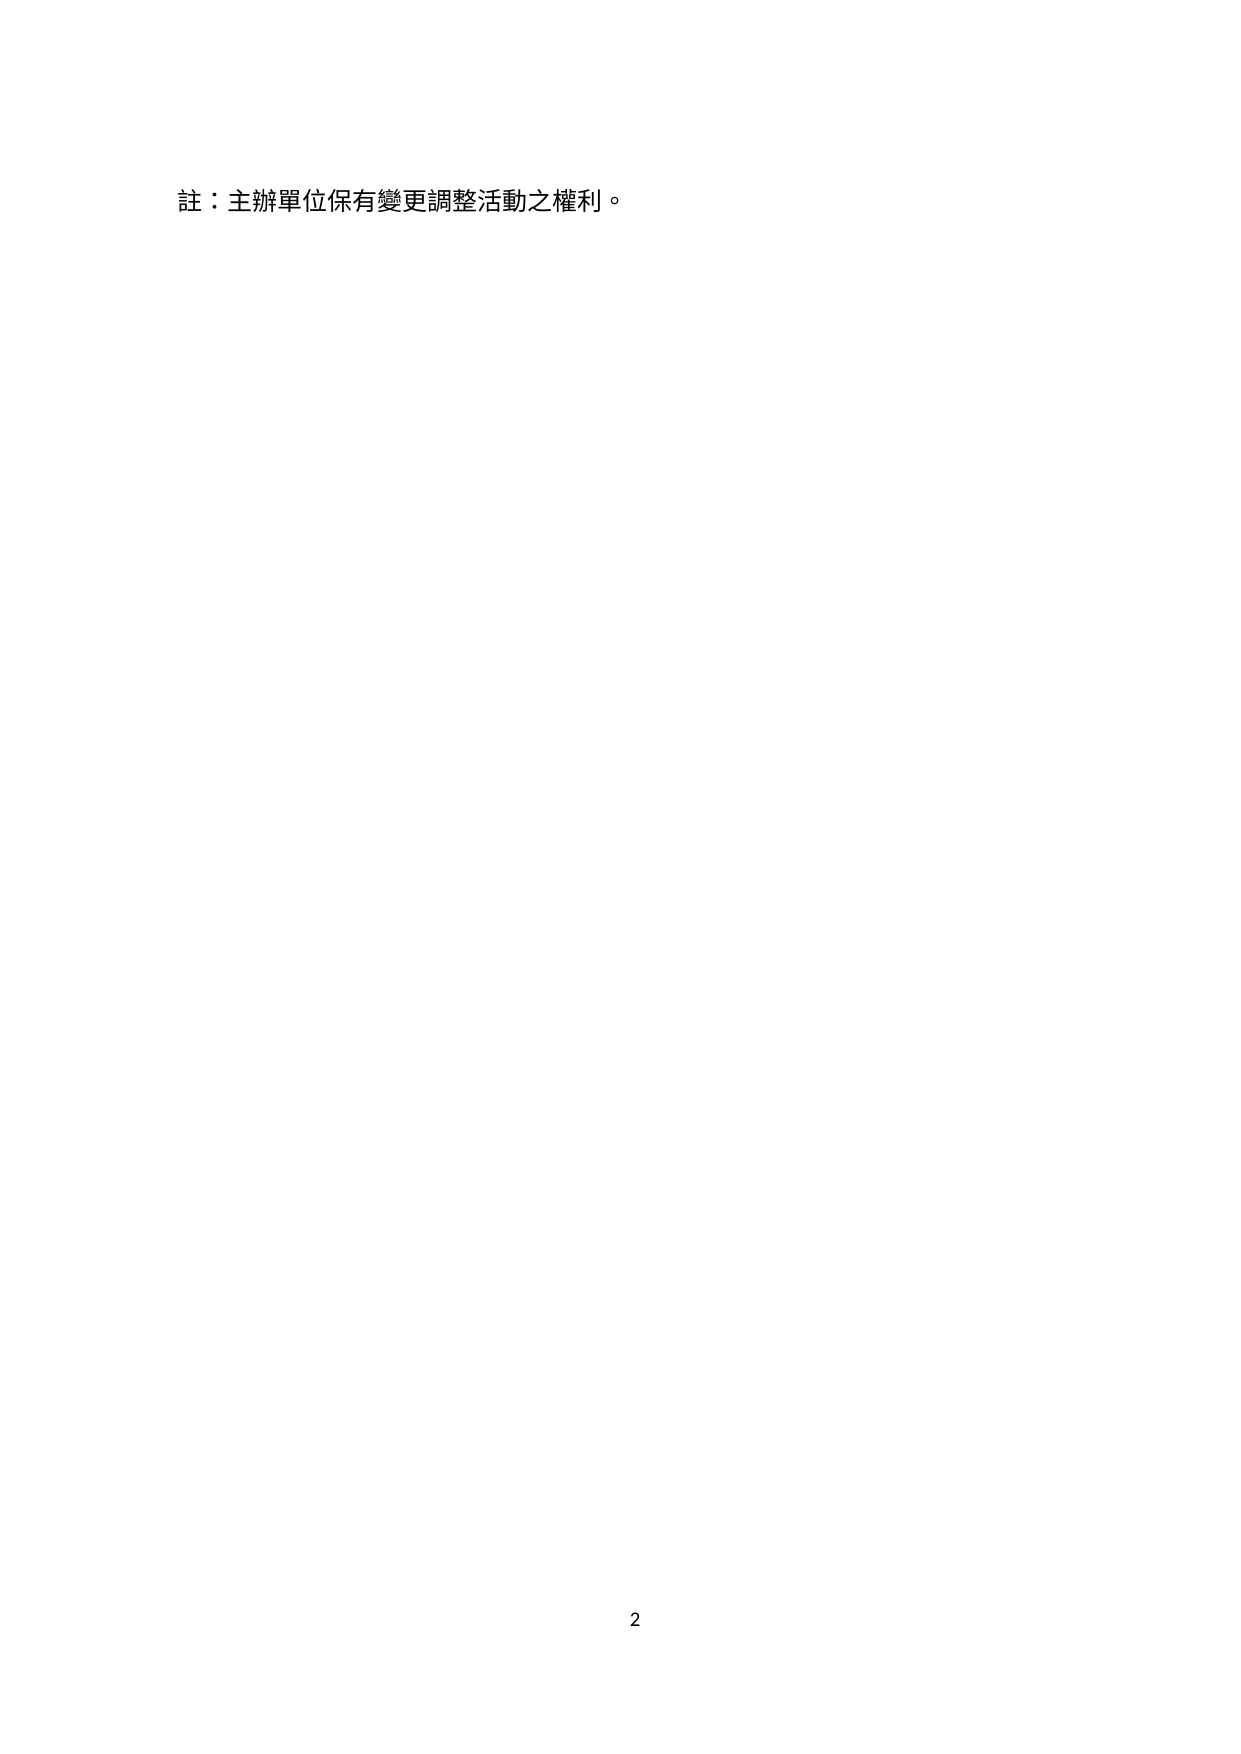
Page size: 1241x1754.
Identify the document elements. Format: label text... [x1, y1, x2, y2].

text 註：主辦單位保有變更調整活動之權利。 [177, 158, 1092, 221]
